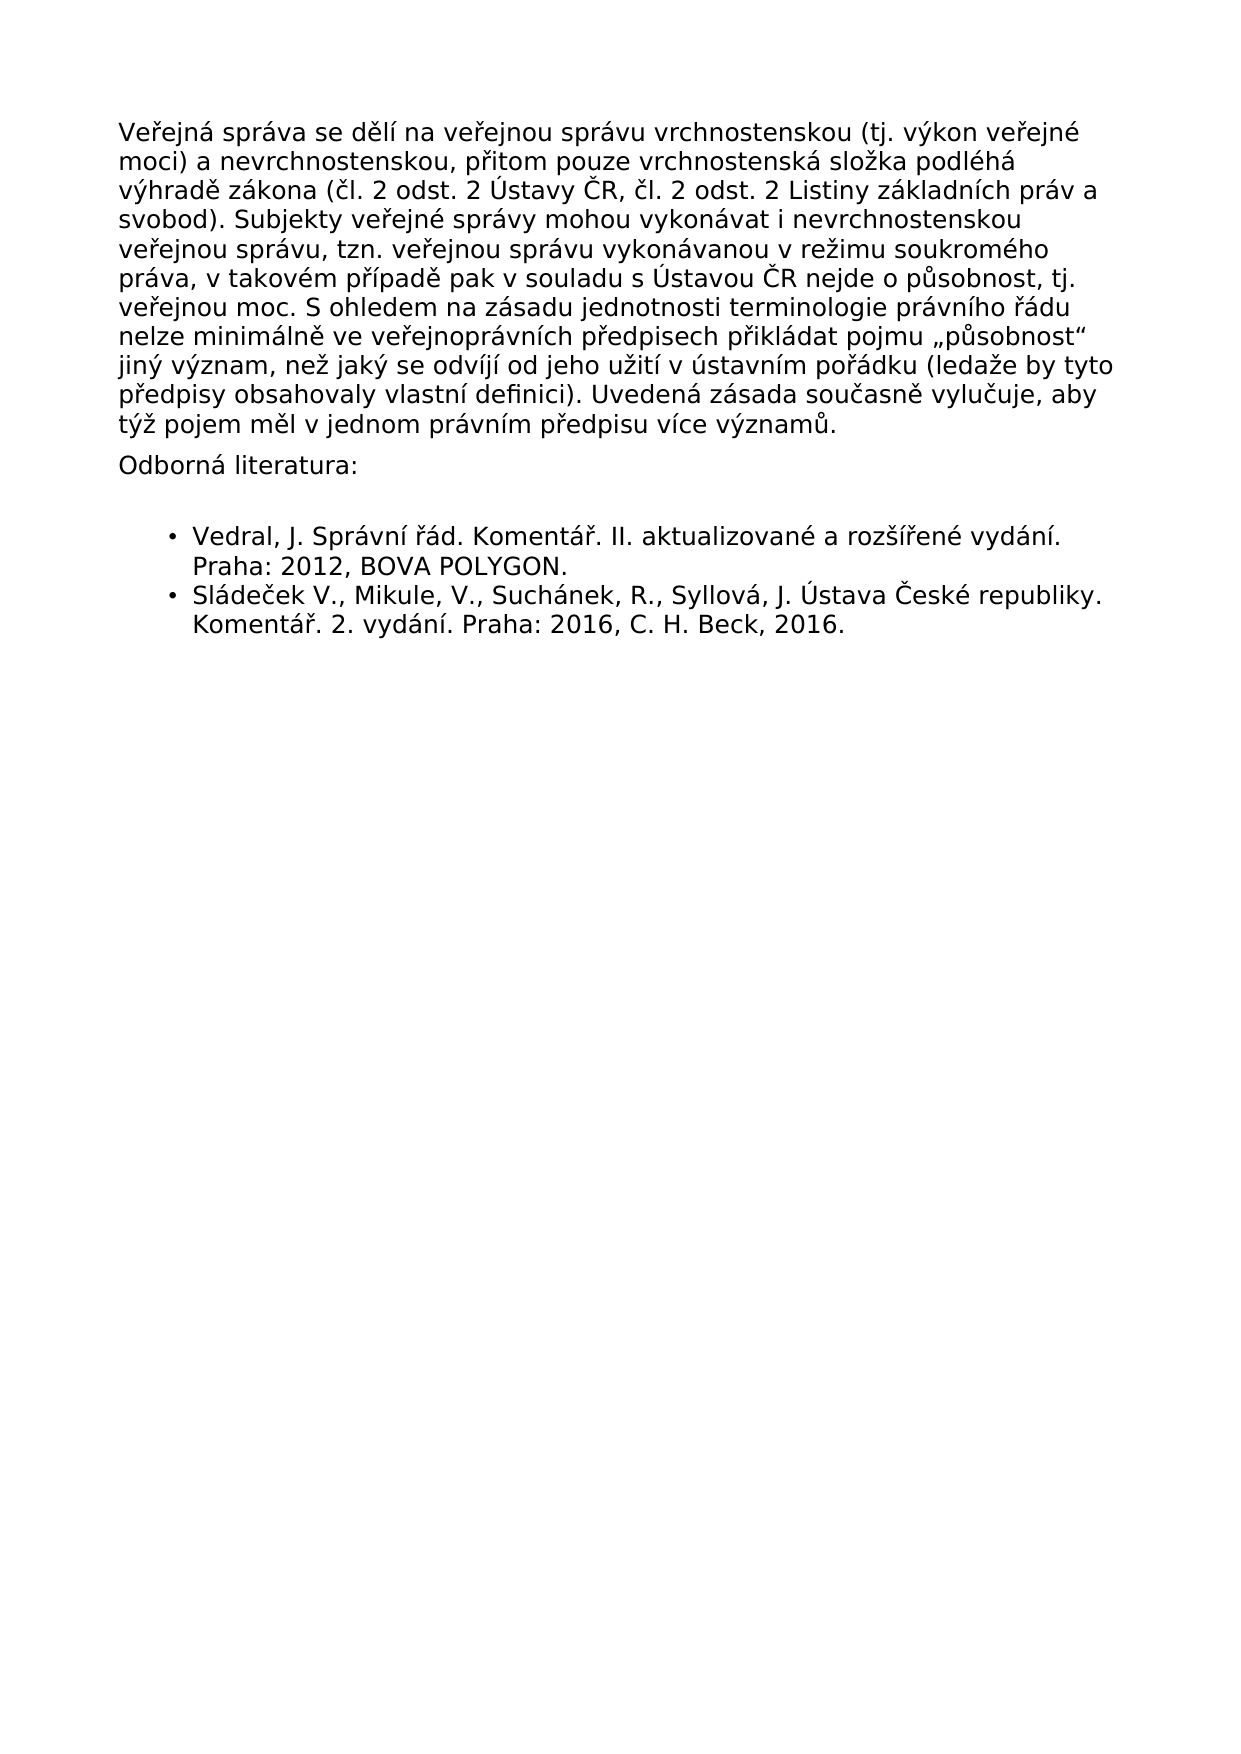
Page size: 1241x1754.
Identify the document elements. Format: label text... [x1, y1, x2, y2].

text Veřejná správa se dělí na veřejnou správu vrchnostenskou (tj. výkon veřejné moci) a nevrchnostenskou, přitom pouze vrchnostenská složka podléhá výhradě zákona (čl. 2 odst. 2 Ústavy ČR, čl. 2 odst. 2 Listiny základních práv a svobod). Subjekty veřejné správy mohou vykonávat i nevrchnostenskou veřejnou správu, tzn. veřejnou správu vykonávanou v režimu soukromého práva, v takovém případě pak v souladu s Ústavou ČR nejde o působnost, tj. veřejnou moc. S ohledem na zásadu jednotnosti terminologie právního řádu nelze minimálně ve veřejnoprávních předpisech přikládat pojmu „působnost“ jiný význam, než jaký se odvíjí od jeho užití v ústavním pořádku (ledaže by tyto předpisy obsahovaly vlastní definici). Uvedená zásada současně vylučuje, aby týž pojem měl v jednom právním předpisu více významů. [118, 118, 1122, 439]
list Sládeček V., Mikule, V., Suchánek, R., Syllová, J. Ústava České republiky. Komentář. 2. vydání. Praha: 2016, C. H. Beck, 2016. [177, 581, 1122, 639]
list Vedral, J. Správní řád. Komentář. II. aktualizované a rozšířené vydání. Praha: 2012, BOVA POLYGON. [177, 523, 1122, 581]
text Odborná literatura: [118, 451, 1122, 481]
